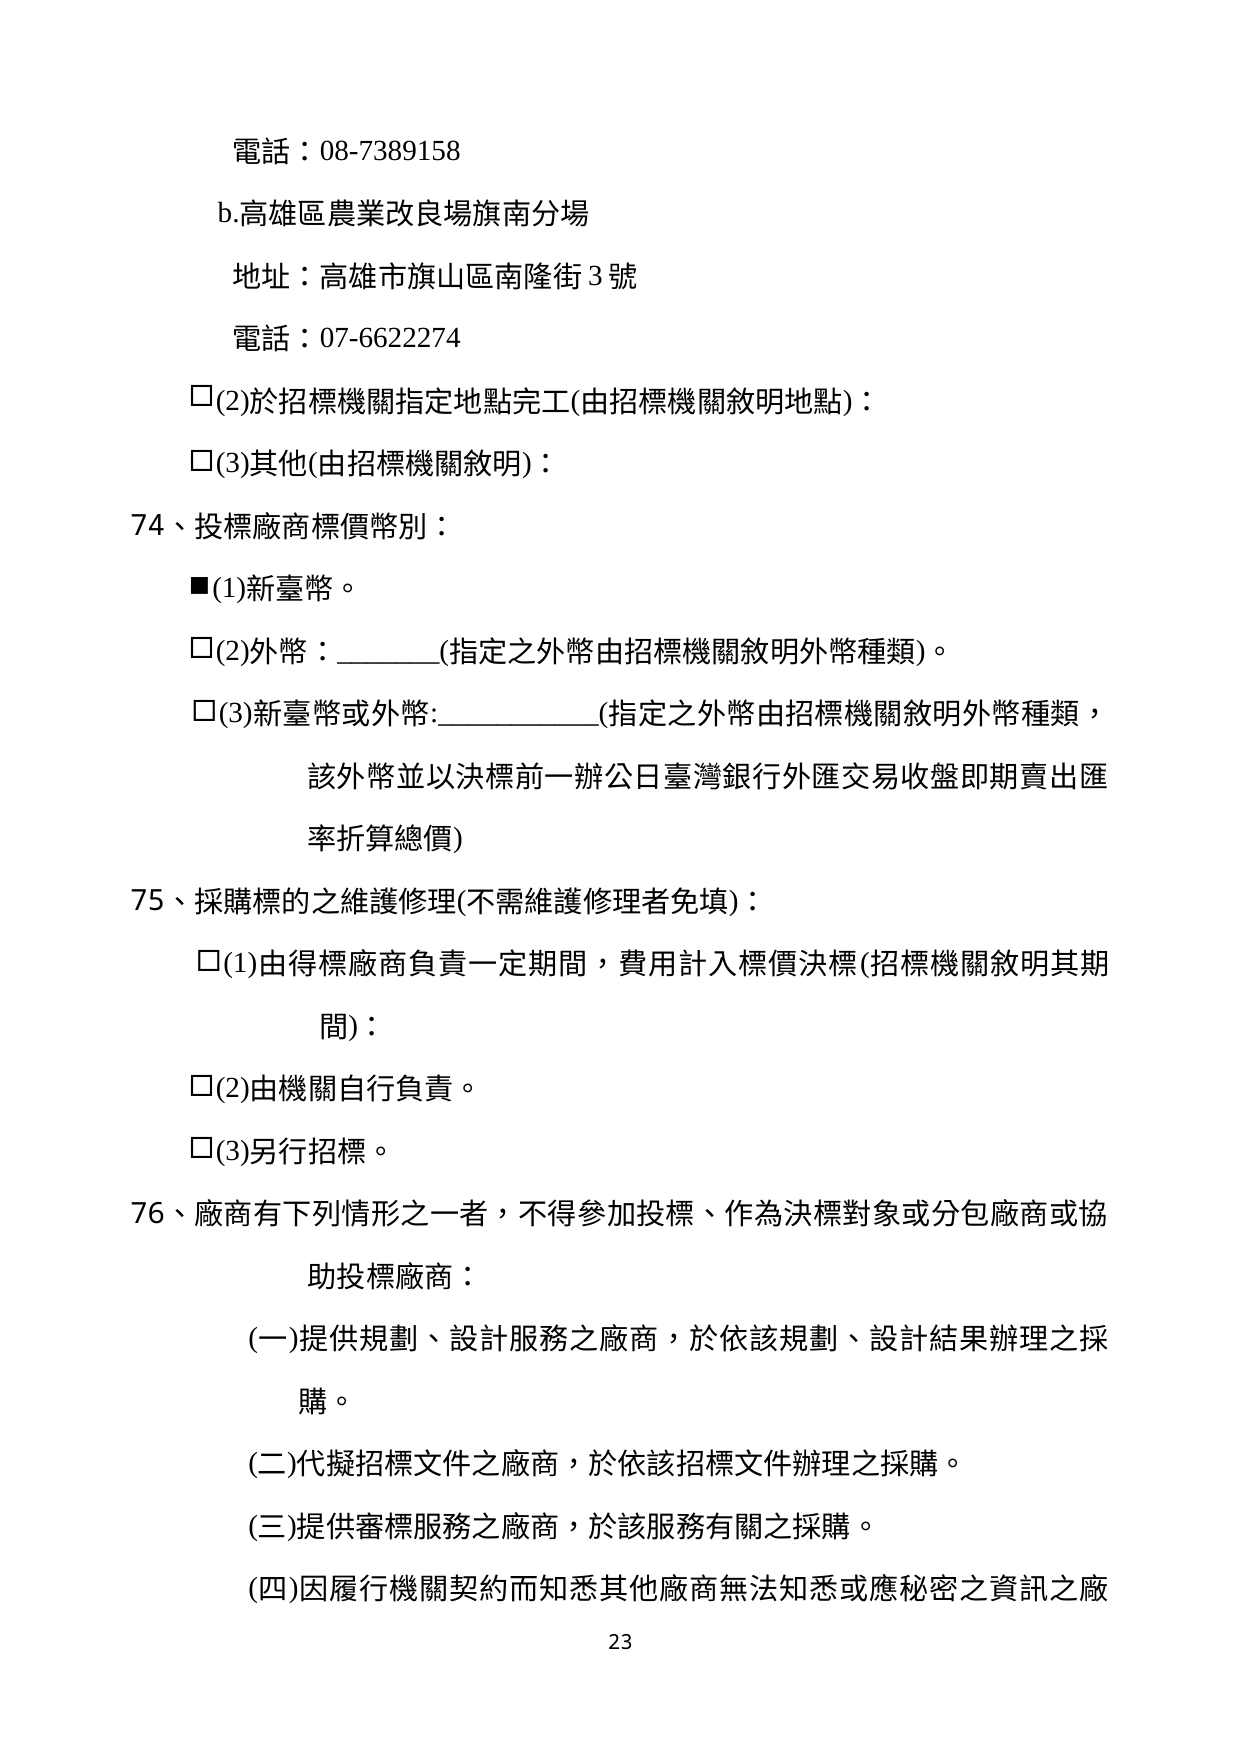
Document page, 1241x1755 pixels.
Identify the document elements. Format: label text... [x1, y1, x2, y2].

text 電話：07-6622274 [130, 295, 1110, 358]
text (四)因履行機關契約而知悉其他廠商無法知悉或應秘密之資訊之廠 [248, 1545, 1110, 1608]
text 地址：高雄市旗山區南隆街3號 [130, 233, 1110, 295]
text (2)由機關自行負責。 [130, 1045, 1110, 1108]
list 廠商有下列情形之一者，不得參加投標、作為決標對象或分包廠商或協助投標廠商： [130, 1170, 1110, 1295]
text (3)新臺幣或外幣:___________(指定之外幣由招標機關敘明外幣種類，該外幣並以決標前一辦公日臺灣銀行外匯交易收盤即期賣出匯率折算總價) [130, 670, 1110, 858]
text (一)提供規劃、設計服務之廠商，於依該規劃、設計結果辦理之採購。 [248, 1295, 1110, 1420]
text (3)另行招標。 [130, 1108, 1110, 1170]
text (2)外幣：_______(指定之外幣由招標機關敘明外幣種類)。 [130, 608, 1110, 670]
text 電話：08-7389158 [130, 108, 1110, 170]
list 投標廠商標價幣別： [130, 483, 1110, 545]
list 採購標的之維護修理(不需維護修理者免填)： [130, 858, 1110, 920]
text (1)由得標廠商負責一定期間，費用計入標價決標(招標機關敘明其期間)： [130, 920, 1110, 1045]
text b.高雄區農業改良場旗南分場 [130, 170, 1110, 233]
text (二)代擬招標文件之廠商，於依該招標文件辦理之採購。 [248, 1420, 1110, 1483]
text (三)提供審標服務之廠商，於該服務有關之採購。 [248, 1483, 1110, 1545]
text (2)於招標機關指定地點完工(由招標機關敘明地點)： [130, 358, 1110, 420]
text (3)其他(由招標機關敘明)： [130, 420, 1110, 483]
text (1)新臺幣。 [130, 545, 1110, 608]
